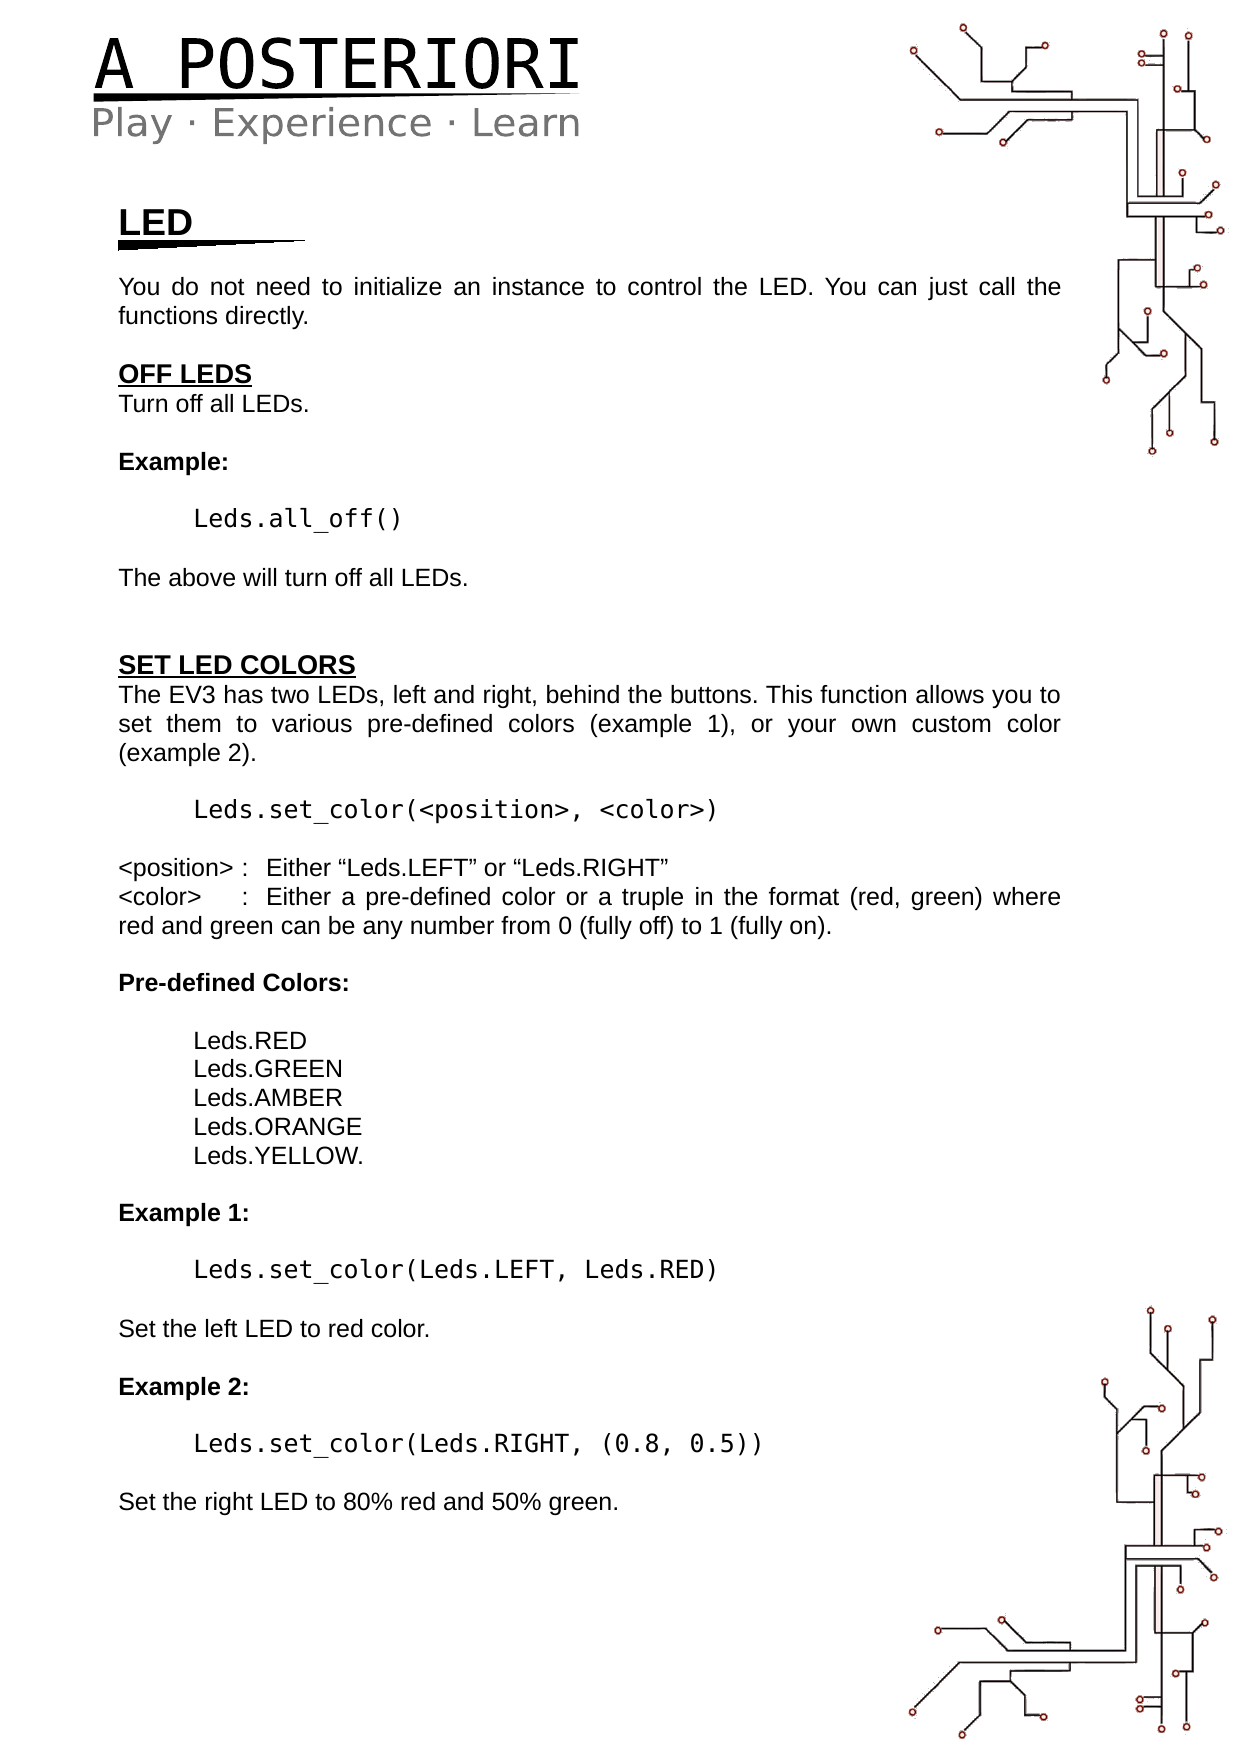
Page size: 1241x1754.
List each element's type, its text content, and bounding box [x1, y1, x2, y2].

text OFF LEDS [118, 358, 891, 389]
text Leds.GREEN [118, 1054, 1063, 1083]
text Leds.YELLOW. [118, 1141, 1063, 1169]
text Leds.set_color(Leds.RIGHT, (0.8, 0.5)) [193, 1429, 890, 1458]
text Example 1: [118, 1198, 1063, 1227]
text Example: [118, 447, 891, 476]
text You do not need to initialize an instance to control the LED. You can just call the functions directly. [118, 272, 891, 329]
text Leds.set_color(Leds.LEFT, Leds.RED) [193, 1256, 1063, 1285]
text <color> : Either a pre-defined color or a truple in the format (red, green) where red and green can be any number from 0 (fully off) to 1 (fully on). [118, 882, 1063, 939]
picture [891, 18, 1230, 478]
text SET LED COLORS [118, 649, 1063, 680]
text Leds.all_off() [193, 504, 1063, 533]
text Pre-defined Colors: [118, 968, 1063, 997]
picture [890, 1283, 1228, 1744]
text <position> : Either “Leds.LEFT” or “Leds.RIGHT” [118, 853, 1063, 882]
text LED [118, 200, 891, 243]
text Turn off all LEDs. [118, 389, 891, 418]
text Set the right LED to 80% red and 50% green. [118, 1487, 890, 1516]
text Set the left LED to red color. [118, 1314, 890, 1343]
text The EV3 has two LEDs, left and right, behind the buttons. This function allows you to set them to various pre-defined colors (example 1), or your own custom color (example 2). [118, 680, 1063, 766]
text Example 2: [118, 1371, 890, 1400]
text The above will turn off all LEDs. [118, 563, 1063, 591]
text Leds.AMBER [118, 1083, 1063, 1112]
text Leds.RED [118, 1026, 1063, 1054]
text Leds.set_color(<position>, <color>) [193, 795, 1063, 824]
text Leds.ORANGE [118, 1112, 1063, 1141]
